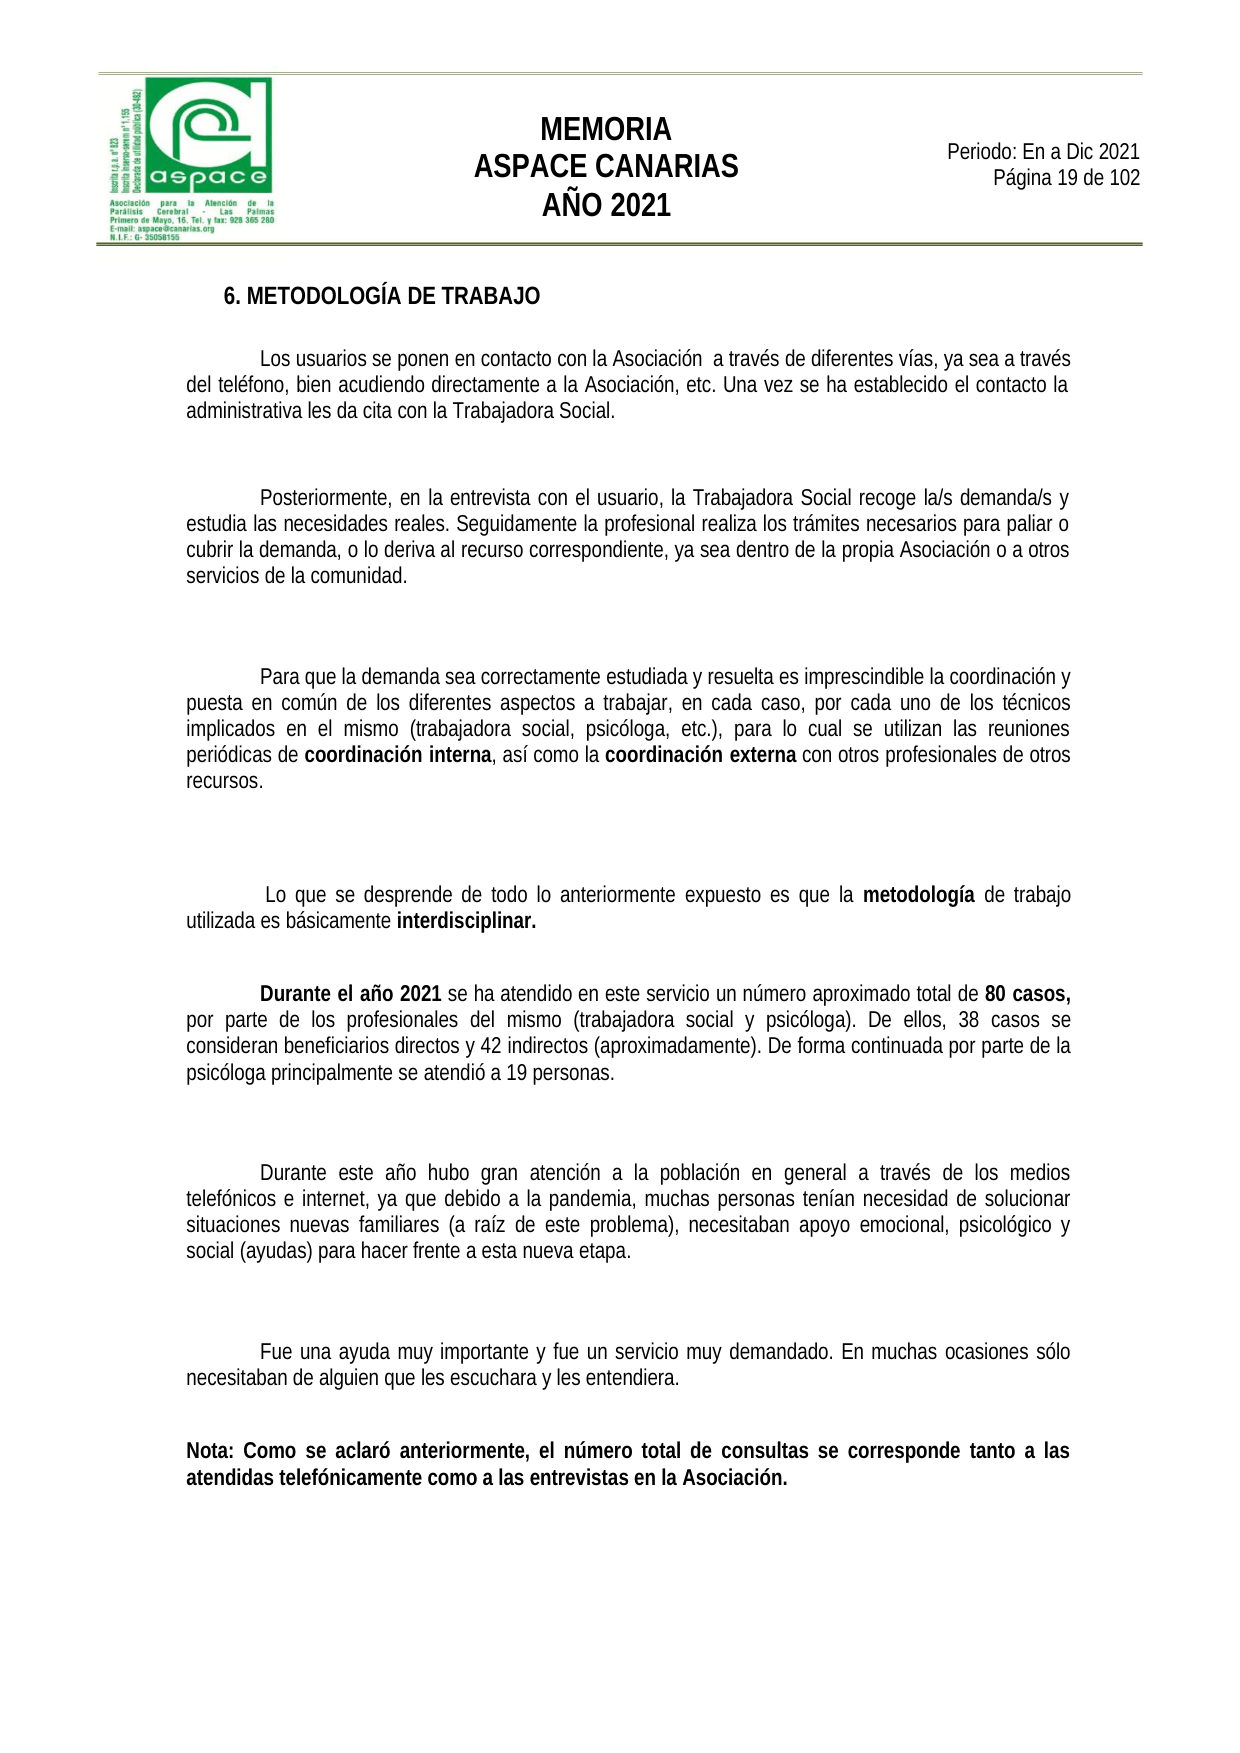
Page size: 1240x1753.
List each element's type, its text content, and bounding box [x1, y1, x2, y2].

text necesitaban de alguien que les escuchara y les entendiera. [186, 1364, 1187, 1390]
text Página 19 de 102 [993, 165, 1157, 191]
text Para que la demanda sea correctamente estudiada y resuelta es imprescindible la coordinación y [260, 663, 1187, 689]
text Durante este año hubo gran atención a la población en general a través de los medios [260, 1159, 1187, 1186]
text Posteriormente, en la entrevista con el usuario, la Trabajadora Social recoge la/s demanda/s y [260, 485, 1187, 511]
text cubrir la demanda, o lo deriva al recurso correspondiente, ya sea dentro de la propia Asociación o a otros [186, 537, 1187, 563]
text Los usuarios se ponen en contacto con la Asociación a través de diferentes vías, ya sea a través [260, 346, 1187, 372]
text ASPACE CANARIAS [473, 147, 771, 186]
text 6. METODOLOGÍA DE TRABAJO [224, 281, 570, 310]
text por parte de los profesionales del mismo (trabajadora social y psicóloga). De ellos, 38 casos se [186, 1007, 1187, 1033]
text periódicas de coordinación interna, así como la coordinación externa con otros profesionales de otros [186, 741, 1187, 768]
text Periodo: En a Dic 2021 [947, 139, 1157, 165]
text puesta en común de los diferentes aspectos a trabajar, en cada caso, por cada uno de los técnicos [186, 689, 1187, 715]
text Durante el año 2021 se ha atendido en este servicio un número aproximado total de 80 casos, [260, 981, 1187, 1007]
text Nota: Como se aclaró anteriormente, el número total de consultas se corresponde tanto a las [186, 1438, 1187, 1464]
text implicados en el mismo (trabajadora social, psicóloga, etc.), para lo cual se utilizan las reuniones [186, 715, 1187, 741]
text utilizada es básicamente interdisciplinar. [186, 907, 1187, 933]
picture [96, 66, 1143, 259]
text administrativa les da cita con la Trabajadora Social. [186, 398, 1187, 424]
text telefónicos e internet, ya que debido a la pandemia, muchas personas tenían necesidad de solucionar [186, 1186, 1187, 1212]
text psicóloga principalmente se atendió a 19 personas. [186, 1059, 1187, 1085]
text situaciones nuevas familiares (a raíz de este problema), necesitaban apoyo emocional, psicológico y [186, 1212, 1187, 1238]
text AÑO 2021 [542, 186, 771, 223]
text del teléfono, bien acudiendo directamente a la Asociación, etc. Una vez se ha establecido el contacto la [186, 372, 1187, 398]
text recursos. [186, 768, 1187, 794]
text servicios de la comunidad. [186, 563, 1187, 589]
text atendidas telefónicamente como a las entrevistas en la Asociación. [186, 1464, 1187, 1490]
text consideran beneficiarios directos y 42 indirectos (aproximadamente). De forma continuada por parte de la [186, 1033, 1187, 1059]
text social (ayudas) para hacer frente a esta nueva etapa. [186, 1238, 1187, 1264]
text Lo que se desprende de todo lo anteriormente expuesto es que la metodología de trabajo [265, 881, 1187, 907]
text Fue una ayuda muy importante y fue un servicio muy demandado. En muchas ocasiones sólo [260, 1338, 1187, 1364]
text estudia las necesidades reales. Seguidamente la profesional realiza los trámites necesarios para paliar o [186, 511, 1187, 537]
text MEMORIA [540, 109, 771, 147]
